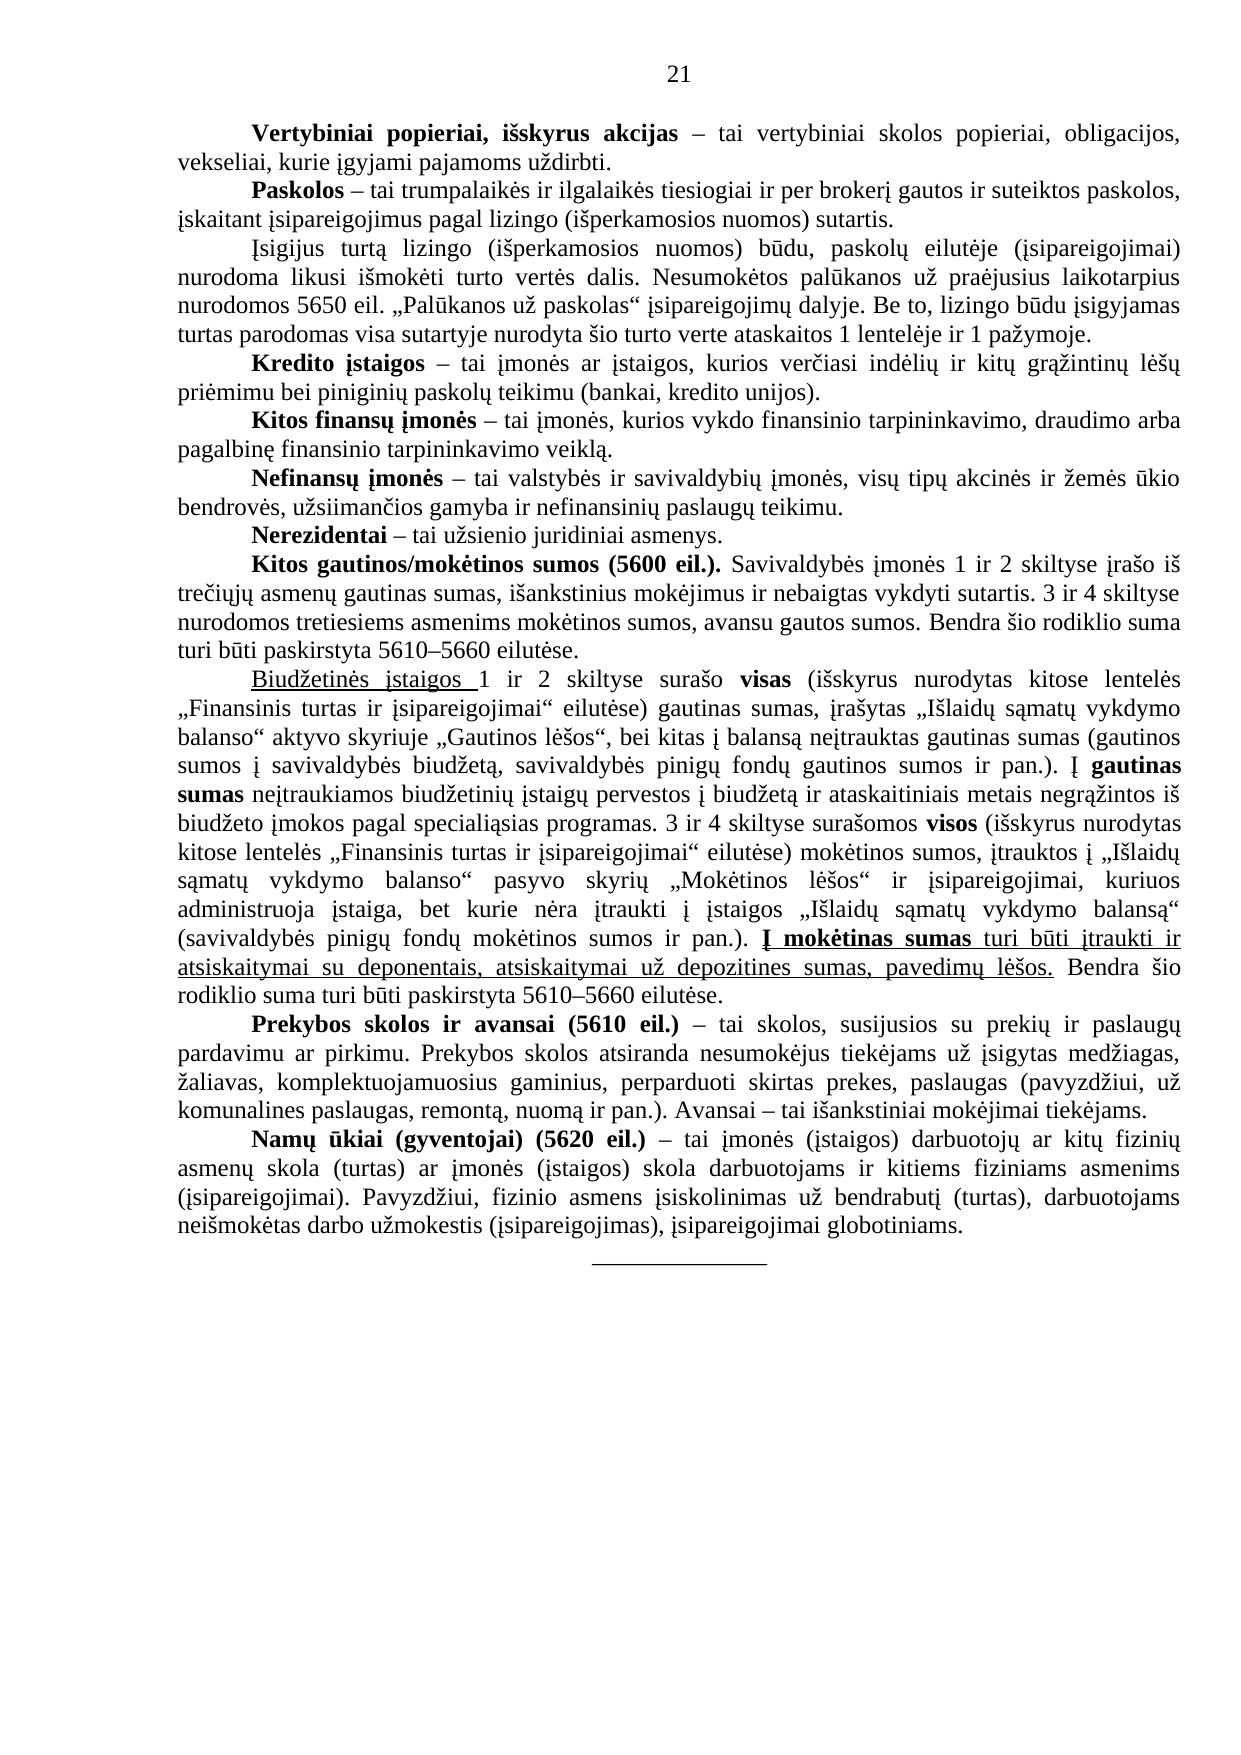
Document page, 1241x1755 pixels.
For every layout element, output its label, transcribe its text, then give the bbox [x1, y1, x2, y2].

text Kredito įstaigos – tai įmonės ar įstaigos, kurios verčiasi indėlių ir kitų grąžintinų lėšų priėmimu bei piniginių paskolų teikimu (bankai, kredito unijos). [177, 348, 1181, 406]
text Kitos gautinos/mokėtinos sumos (5600 eil.). Savivaldybės įmonės 1 ir 2 skiltyse įrašo iš trečiųjų asmenų gautinas sumas, išankstinius mokėjimus ir nebaigtas vykdyti sutartis. 3 ir 4 skiltyse nurodomos tretiesiems asmenims mokėtinos sumos, avansu gautos sumos. Bendra šio rodiklio suma turi būti paskirstyta 5610–5660 eilutėse. [177, 549, 1181, 664]
text Nefinansų įmonės – tai valstybės ir savivaldybių įmonės, visų tipų akcinės ir žemės ūkio bendrovės, užsiimančios gamyba ir nefinansinių paslaugų teikimu. [177, 463, 1181, 521]
text Vertybiniai popieriai, išskyrus akcijas – tai vertybiniai skolos popieriai, obligacijos, vekseliai, kurie įgyjami pajamoms uždirbti. [177, 118, 1181, 176]
text Paskolos – tai trumpalaikės ir ilgalaikės tiesiogiai ir per brokerį gautos ir suteiktos paskolos, įskaitant įsipareigojimus pagal lizingo (išperkamosios nuomos) sutartis. [177, 176, 1181, 233]
text Biudžetinės įstaigos 1 ir 2 skiltyse surašo visas (išskyrus nurodytas kitose lentelės „Finansinis turtas ir įsipareigojimai“ eilutėse) gautinas sumas, įrašytas „Išlaidų sąmatų vykdymo balanso“ aktyvo skyriuje „Gautinos lėšos“, bei kitas į balansą neįtrauktas gautinas sumas (gautinos sumos į savivaldybės biudžetą, savivaldybės pinigų fondų gautinos sumos ir pan.). Į gautinas sumas neįtraukiamos biudžetinių įstaigų pervestos į biudžetą ir ataskaitiniais metais negrąžintos iš biudžeto įmokos pagal specialiąsias programas. 3 ir 4 skiltyse surašomos visos (išskyrus nurodytas kitose lentelės „Finansinis turtas ir įsipareigojimai“ eilutėse) mokėtinos sumos, įtrauktos į „Išlaidų sąmatų vykdymo balanso“ pasyvo skyrių „Mokėtinos lėšos“ ir įsipareigojimai, kuriuos administruoja įstaiga, bet kurie nėra įtraukti į įstaigos „Išlaidų sąmatų vykdymo balansą“ (savivaldybės pinigų fondų mokėtinos sumos ir pan.). Į mokėtinas sumas turi būti įtraukti ir atsiskaitymai su deponentais, atsiskaitymai už depozitines sumas, pavedimų lėšos. Bendra šio rodiklio suma turi būti paskirstyta 5610–5660 eilutėse. [177, 664, 1181, 1009]
text Kitos finansų įmonės – tai įmonės, kurios vykdo finansinio tarpininkavimo, draudimo arba pagalbinę finansinio tarpininkavimo veiklą. [177, 406, 1181, 463]
text Prekybos skolos ir avansai (5610 eil.) – tai skolos, susijusios su prekių ir paslaugų pardavimu ar pirkimu. Prekybos skolos atsiranda nesumokėjus tiekėjams už įsigytas medžiagas, žaliavas, komplektuojamuosius gaminius, perparduoti skirtas prekes, paslaugas (pavyzdžiui, už komunalines paslaugas, remontą, nuomą ir pan.). Avansai – tai išankstiniai mokėjimai tiekėjams. [177, 1009, 1181, 1124]
text Įsigijus turtą lizingo (išperkamosios nuomos) būdu, paskolų eilutėje (įsipareigojimai) nurodoma likusi išmokėti turto vertės dalis. Nesumokėtos palūkanos už praėjusius laikotarpius nurodomos 5650 eil. „Palūkanos už paskolas“ įsipareigojimų dalyje. Be to, lizingo būdu įsigyjamas turtas parodomas visa sutartyje nurodyta šio turto verte ataskaitos 1 lentelėje ir 1 pažymoje. [177, 233, 1181, 348]
text Nerezidentai – tai užsienio juridiniai asmenys. [177, 521, 1181, 549]
text Namų ūkiai (gyventojai) (5620 eil.) – tai įmonės (įstaigos) darbuotojų ar kitų fizinių asmenų skola (turtas) ar įmonės (įstaigos) skola darbuotojams ir kitiems fiziniams asmenims (įsipareigojimai). Pavyzdžiui, fizinio asmens įsiskolinimas už bendrabutį (turtas), darbuotojams neišmokėtas darbo užmokestis (įsipareigojimas), įsipareigojimai globotiniams. [177, 1124, 1181, 1239]
text ______________ [177, 1239, 1181, 1268]
